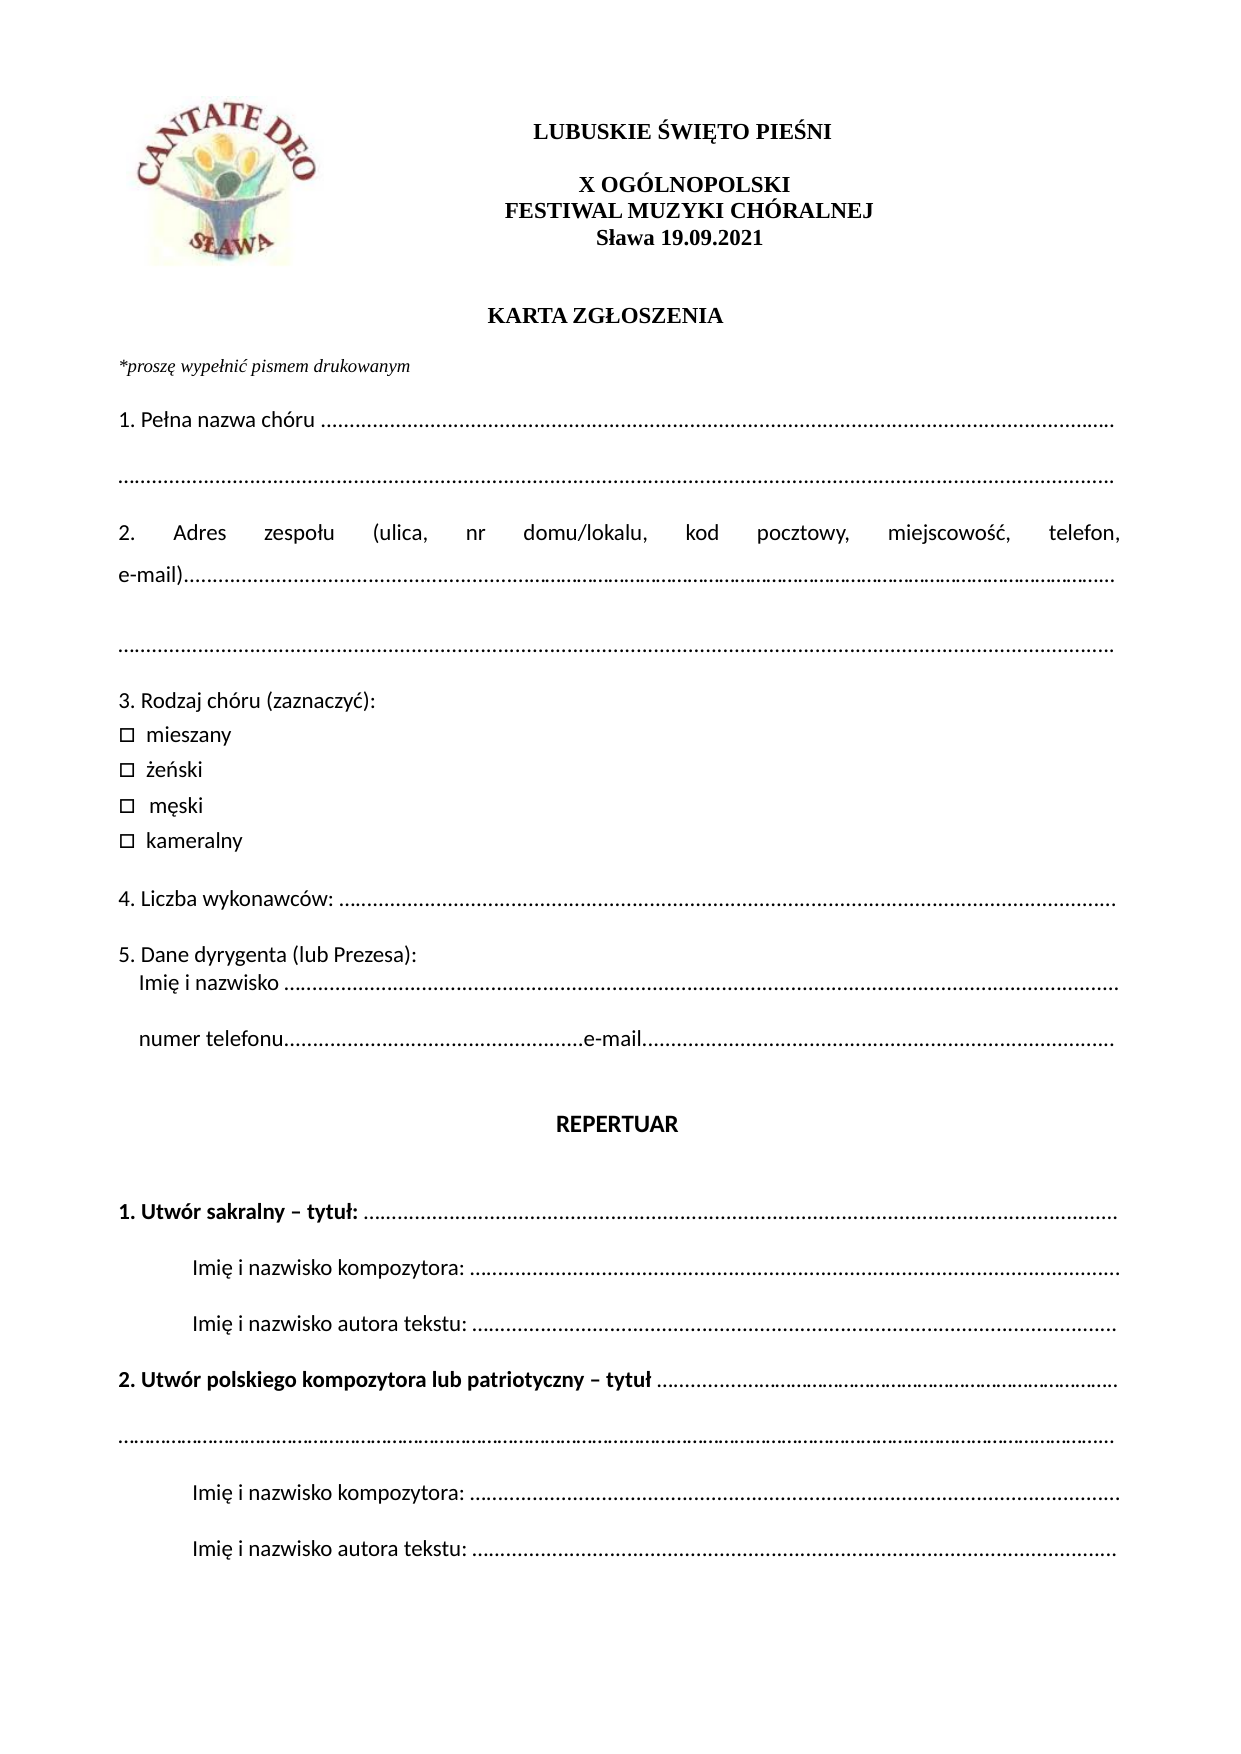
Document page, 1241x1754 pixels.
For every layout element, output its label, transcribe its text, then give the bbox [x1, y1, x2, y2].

text *proszę wypełnić pismem drukowanym [118, 355, 1122, 377]
text □ męski [118, 785, 1122, 821]
text 3. Rodzaj chóru (zaznaczyć): [118, 686, 1122, 714]
picture [126, 96, 325, 280]
text 5. Dane dyrygenta (lub Prezesa): [118, 940, 1122, 968]
text Imię i nazwisko ….............................................................................................................................................. [118, 968, 1122, 996]
text 2. Adres zespołu (ulica, nr domu/lokalu, kod pocztowy, miejscowość, telefon, e-mail)............................................................………………………………………………………………………………………………... [118, 518, 1122, 588]
text numer telefonu....................................................e-mail.................................................................................. [118, 1024, 1122, 1052]
text X OGÓLNOPOLSKI [325, 171, 1122, 197]
text Imię i nazwisko autora tekstu: …............................................................................................................. [118, 1534, 1122, 1562]
text □ mieszany [118, 714, 1122, 749]
text LUBUSKIE ŚWIĘTO PIEŚNI [325, 118, 1122, 144]
text □ kameralny [118, 821, 1122, 856]
text FESTIWAL MUZYKI CHÓRALNEJ [325, 197, 1122, 223]
text 4. Liczba wykonawców: ….................................................................................................................................... [118, 884, 1122, 912]
text ….......................................................................................................................................................................... [118, 630, 1122, 658]
text ….......................................................................................................................................................................... [118, 462, 1122, 490]
text 1. Utwór sakralny – tytuł: …................................................................................................................................ [118, 1197, 1122, 1226]
text 2. Utwór polskiego kompozytora lub patriotyczny – tytuł …...............………………………………………………………….. [118, 1366, 1122, 1394]
text 1. Pełna nazwa chóru .....................................................................................................................................….. [118, 406, 1122, 434]
text REPERTUAR [118, 1108, 1122, 1139]
text Imię i nazwisko autora tekstu: …............................................................................................................. [118, 1309, 1122, 1338]
text ……………………………………………………………………………………………………………………………………………………………………... [118, 1422, 1122, 1450]
text Sława 19.09.2021 [325, 223, 1122, 250]
text KARTA ZGŁOSZENIA [118, 303, 1122, 329]
text Imię i nazwisko kompozytora: ….............................................................................................................. [118, 1478, 1122, 1506]
text Imię i nazwisko kompozytora: ….............................................................................................................. [118, 1253, 1122, 1282]
text □ żeński [118, 749, 1122, 785]
